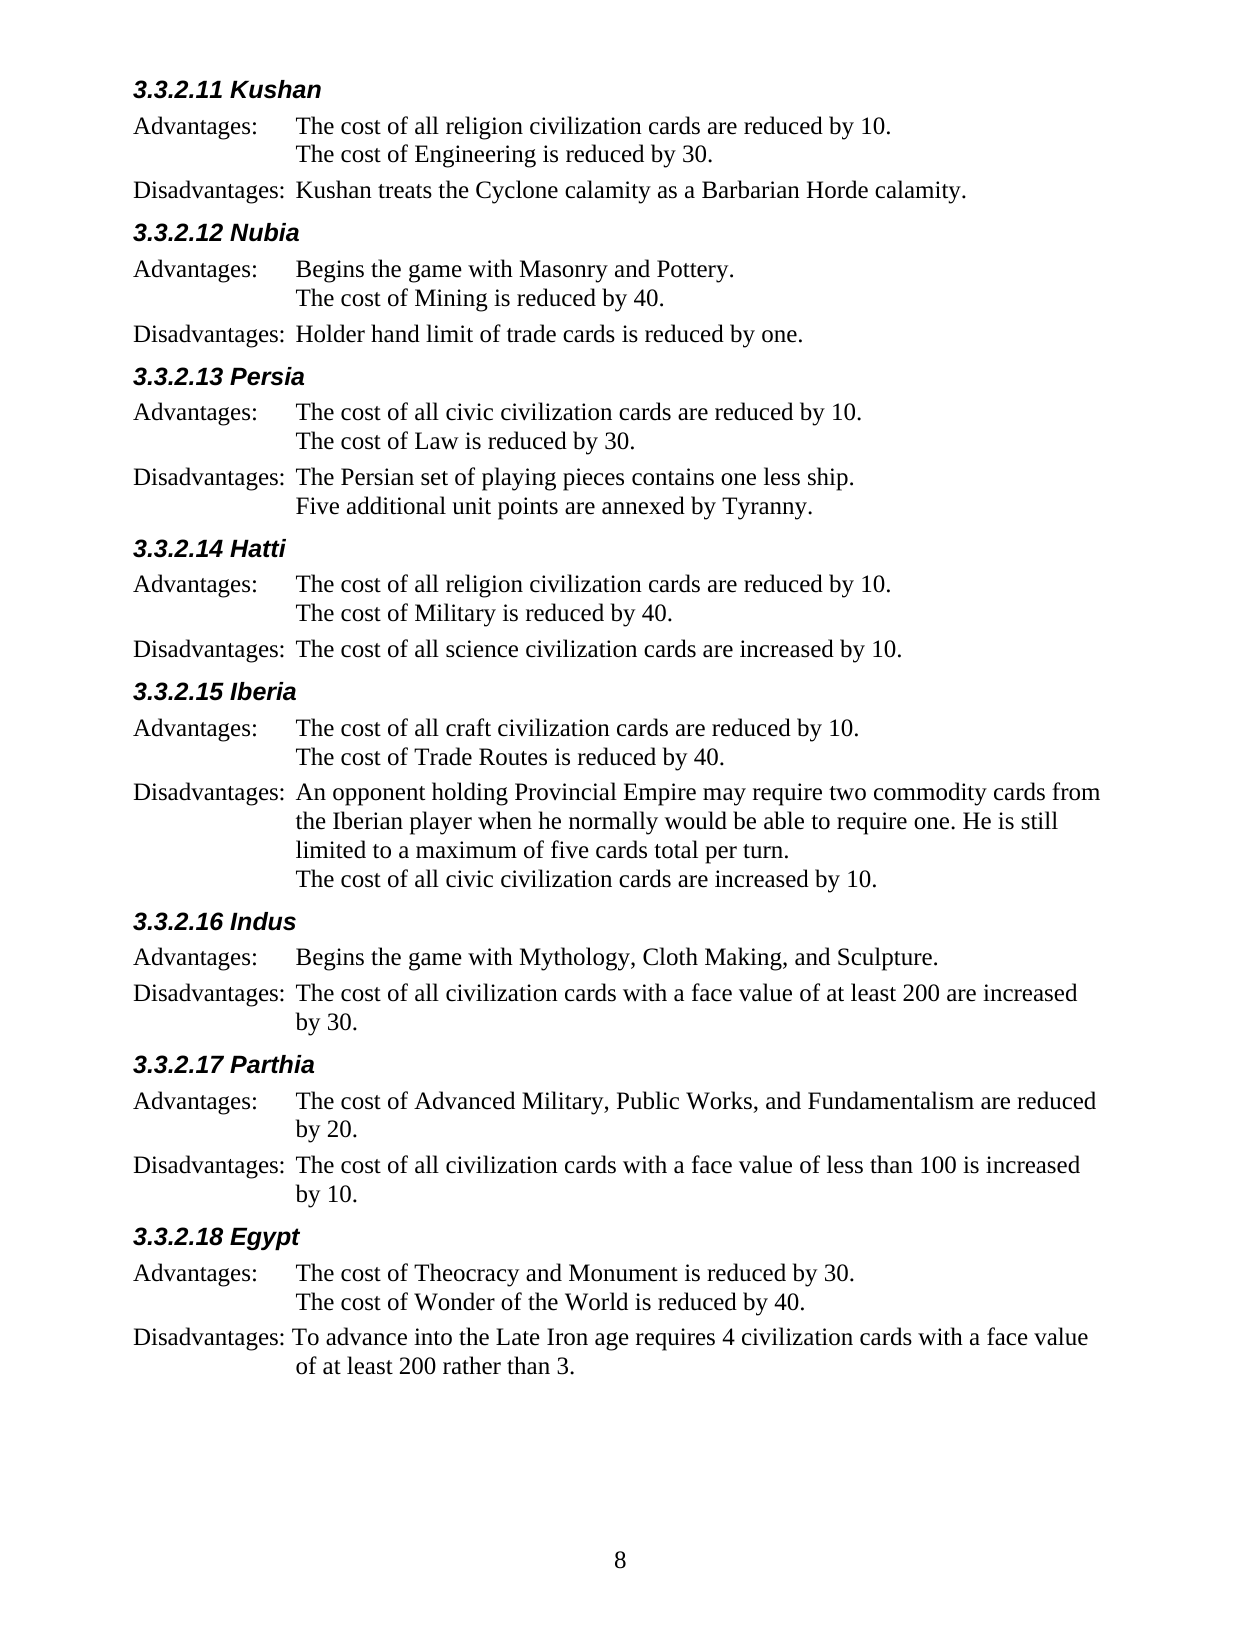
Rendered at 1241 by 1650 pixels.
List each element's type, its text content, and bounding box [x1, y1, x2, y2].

text Advantages: The cost of Theocracy and Monument is reduced by 30. The cost of Wonder of the World is reduced by 40. [133, 1258, 1107, 1315]
text Advantages: The cost of Advanced Military, Public Works, and Fundamentalism are reduced by 20. [133, 1086, 1107, 1143]
subtitle 3.3.2.18 Egypt [133, 1222, 1107, 1251]
text Disadvantages: The Persian set of playing pieces contains one less ship. Five additional unit points are annexed by Tyranny. [133, 462, 1107, 519]
text Advantages: The cost of all craft civilization cards are reduced by 10. The cost of Trade Routes is reduced by 40. [133, 713, 1107, 770]
text Disadvantages: An opponent holding Provincial Empire may require two commodity cards from the Iberian player when he normally would be able to require one. He is still limited to a maximum of five cards total per turn. The cost of all civic civilization cards are increased by 10. [133, 777, 1107, 892]
text Disadvantages: The cost of all civilization cards with a face value of less than 100 is increased by 10. [133, 1150, 1107, 1208]
text Disadvantages: To advance into the Late Iron age requires 4 civilization cards with a face value of at least 200 rather than 3. [133, 1322, 1107, 1380]
subtitle 3.3.2.13 Persia [133, 362, 1107, 390]
text Advantages: The cost of all civic civilization cards are reduced by 10. The cost of Law is reduced by 30. [133, 397, 1107, 455]
text Advantages: Begins the game with Masonry and Pottery. The cost of Mining is reduced by 40. [133, 254, 1107, 312]
subtitle 3.3.2.11 Kushan [133, 75, 1107, 104]
text Disadvantages: The cost of all civilization cards with a face value of at least 200 are increased by 30. [133, 978, 1107, 1036]
subtitle 3.3.2.17 Parthia [133, 1050, 1107, 1079]
text Disadvantages: Kushan treats the Cyclone calamity as a Barbarian Horde calamity. [133, 175, 1107, 204]
text Disadvantages: The cost of all science civilization cards are increased by 10. [133, 634, 1107, 663]
text Advantages: The cost of all religion civilization cards are reduced by 10. The cost of Engineering is reduced by 30. [133, 111, 1107, 168]
text Disadvantages: Holder hand limit of trade cards is reduced by one. [133, 319, 1107, 347]
text Advantages: The cost of all religion civilization cards are reduced by 10. The cost of Military is reduced by 40. [133, 569, 1107, 627]
subtitle 3.3.2.16 Indus [133, 907, 1107, 935]
subtitle 3.3.2.14 Hatti [133, 534, 1107, 562]
subtitle 3.3.2.12 Nubia [133, 218, 1107, 247]
text Advantages: Begins the game with Mythology, Cloth Making, and Sculpture. [133, 942, 1107, 971]
subtitle 3.3.2.15 Iberia [133, 677, 1107, 706]
